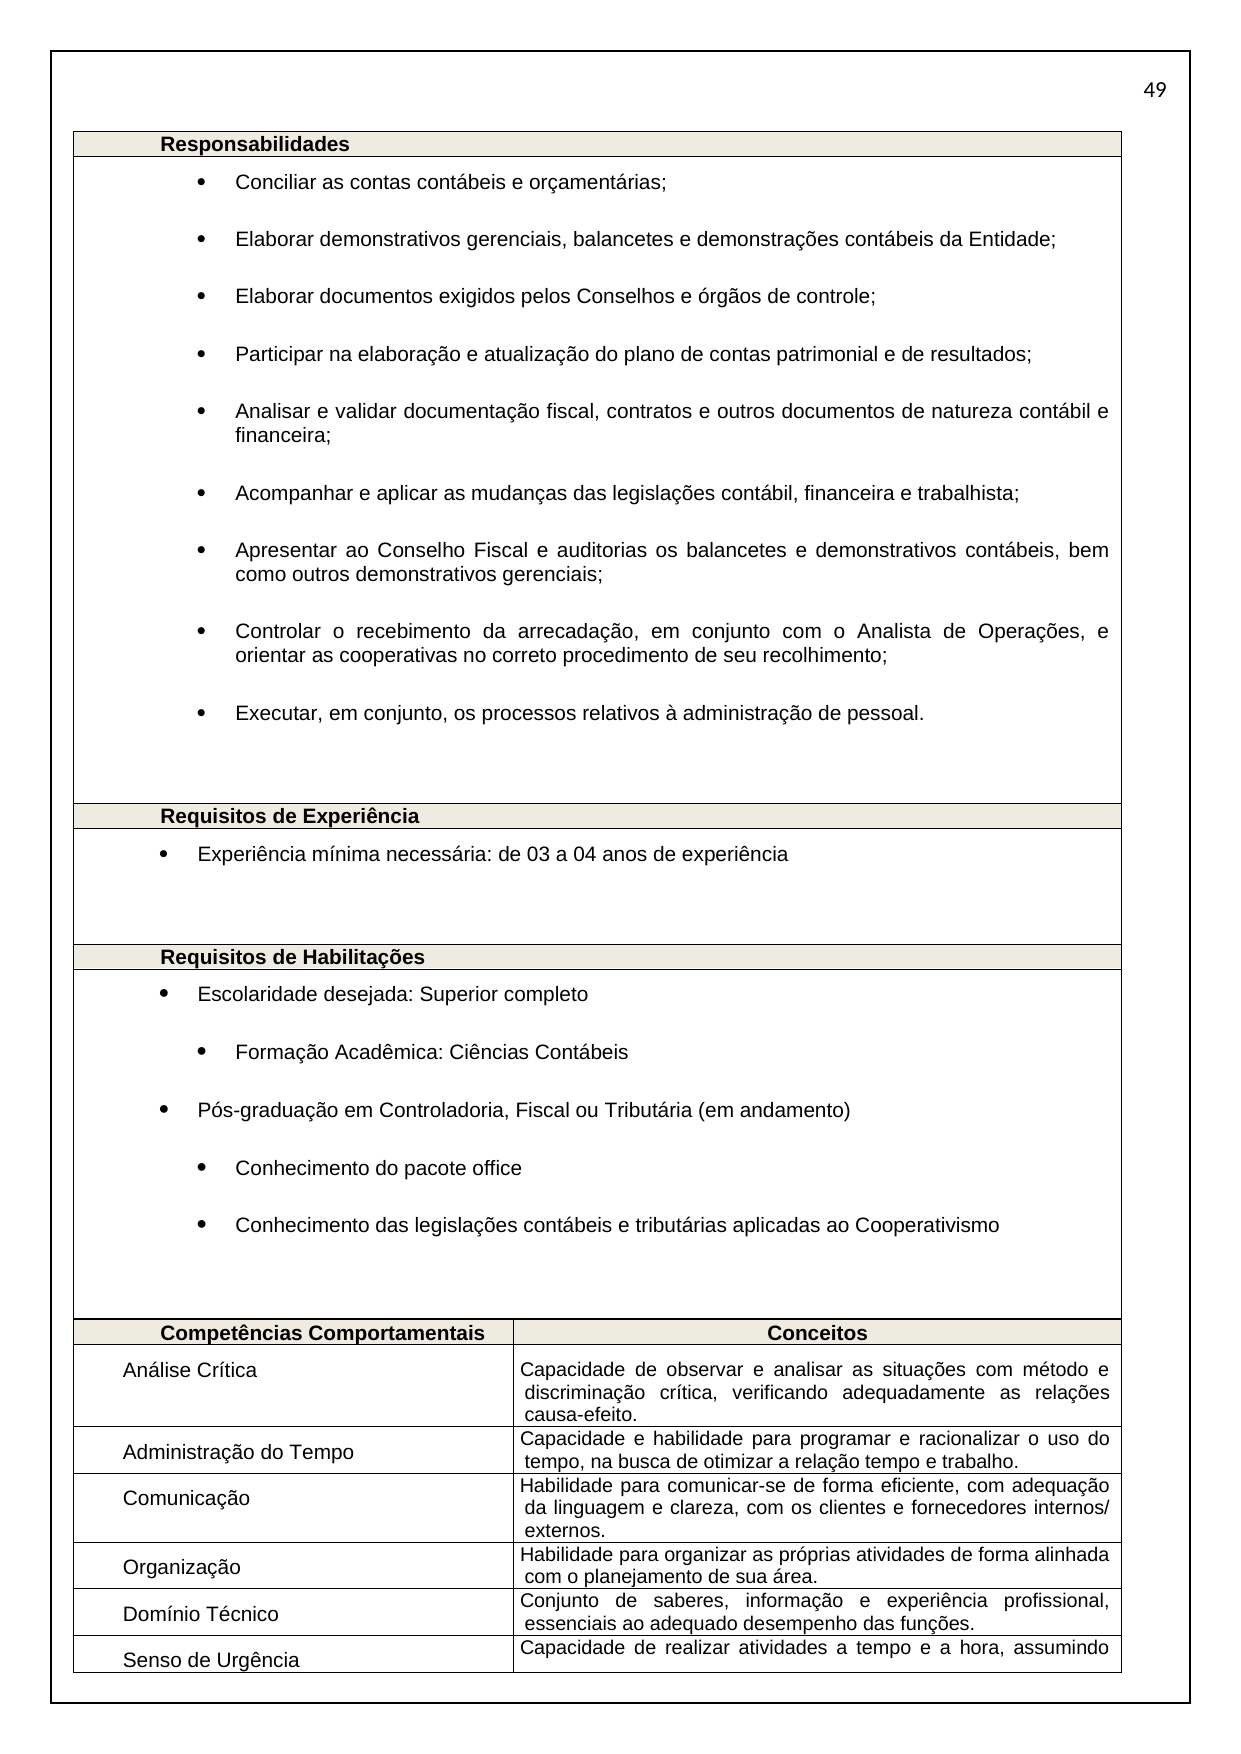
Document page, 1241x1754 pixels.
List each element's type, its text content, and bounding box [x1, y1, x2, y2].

table_cell Capacidade de observar e analisar as situações com método e discriminação crítica, verificando adequadamente as relações causa-efeito. [514, 1345, 1121, 1426]
table_cell Análise Crítica [74, 1345, 513, 1426]
table_header Conceitos [514, 1320, 1121, 1344]
table_cell Capacidade e habilidade para programar e racionalizar o uso do tempo, na busca de otimizar a relação tempo e trabalho. [514, 1427, 1121, 1472]
table_header Competências Comportamentais [74, 1320, 513, 1344]
table_cell Domínio Técnico [74, 1589, 513, 1634]
table_cell Habilidade para organizar as próprias atividades de forma alinhada com o planejamento de sua área. [514, 1543, 1121, 1588]
table_cell Experiência mínima necessária: de 03 a 04 anos de experiência [74, 829, 1121, 943]
table_cell Responsabilidades [74, 132, 1121, 156]
table_cell Conciliar as contas contábeis e orçamentárias; Elaborar demonstrativos gerenciais, balancetes e demonstrações contábeis da Entidade; Elaborar documentos exigidos pelos Conselhos e órgãos de controle; Participar na elaboração e atualização do plano de contas patrimonial e de resultados; Analisar e validar documentação fiscal, contratos e outros documentos de natureza contábil e financeira; Acompanhar e aplicar as mudanças das legislações contábil, financeira e trabalhista; Apresentar ao Conselho Fiscal e auditorias os balancetes e demonstrativos contábeis, bem como outros demonstrativos gerenciais; Controlar o recebimento da arrecadação, em conjunto com o Analista de Operações, e orientar as cooperativas no correto procedimento de seu recolhimento; Executar, em conjunto, os processos relativos à administração de pessoal. [74, 157, 1121, 803]
table_cell Conjunto de saberes, informação e experiência profissional, essenciais ao adequado desempenho das funções. [514, 1589, 1121, 1634]
table_cell Organização [74, 1543, 513, 1588]
table_cell Administração do Tempo [74, 1427, 513, 1472]
table_cell Capacidade de realizar atividades a tempo e a hora, assumindo [514, 1636, 1121, 1672]
table_cell Senso de Urgência [74, 1636, 513, 1672]
table_cell Comunicação [74, 1474, 513, 1542]
table_cell Requisitos de Experiência [74, 804, 1121, 828]
table_cell Escolaridade desejada: Superior completo Formação Acadêmica: Ciências Contábeis Pós-graduação em Controladoria, Fiscal ou Tributária (em andamento) Conhecimento do pacote office Conhecimento das legislações contábeis e tributárias aplicadas ao Cooperativismo [74, 970, 1121, 1318]
table_cell Habilidade para comunicar-se de forma eficiente, com adequação da linguagem e clareza, com os clientes e fornecedores internos/ externos. [514, 1474, 1121, 1542]
table_cell Requisitos de Habilitações [74, 945, 1121, 968]
